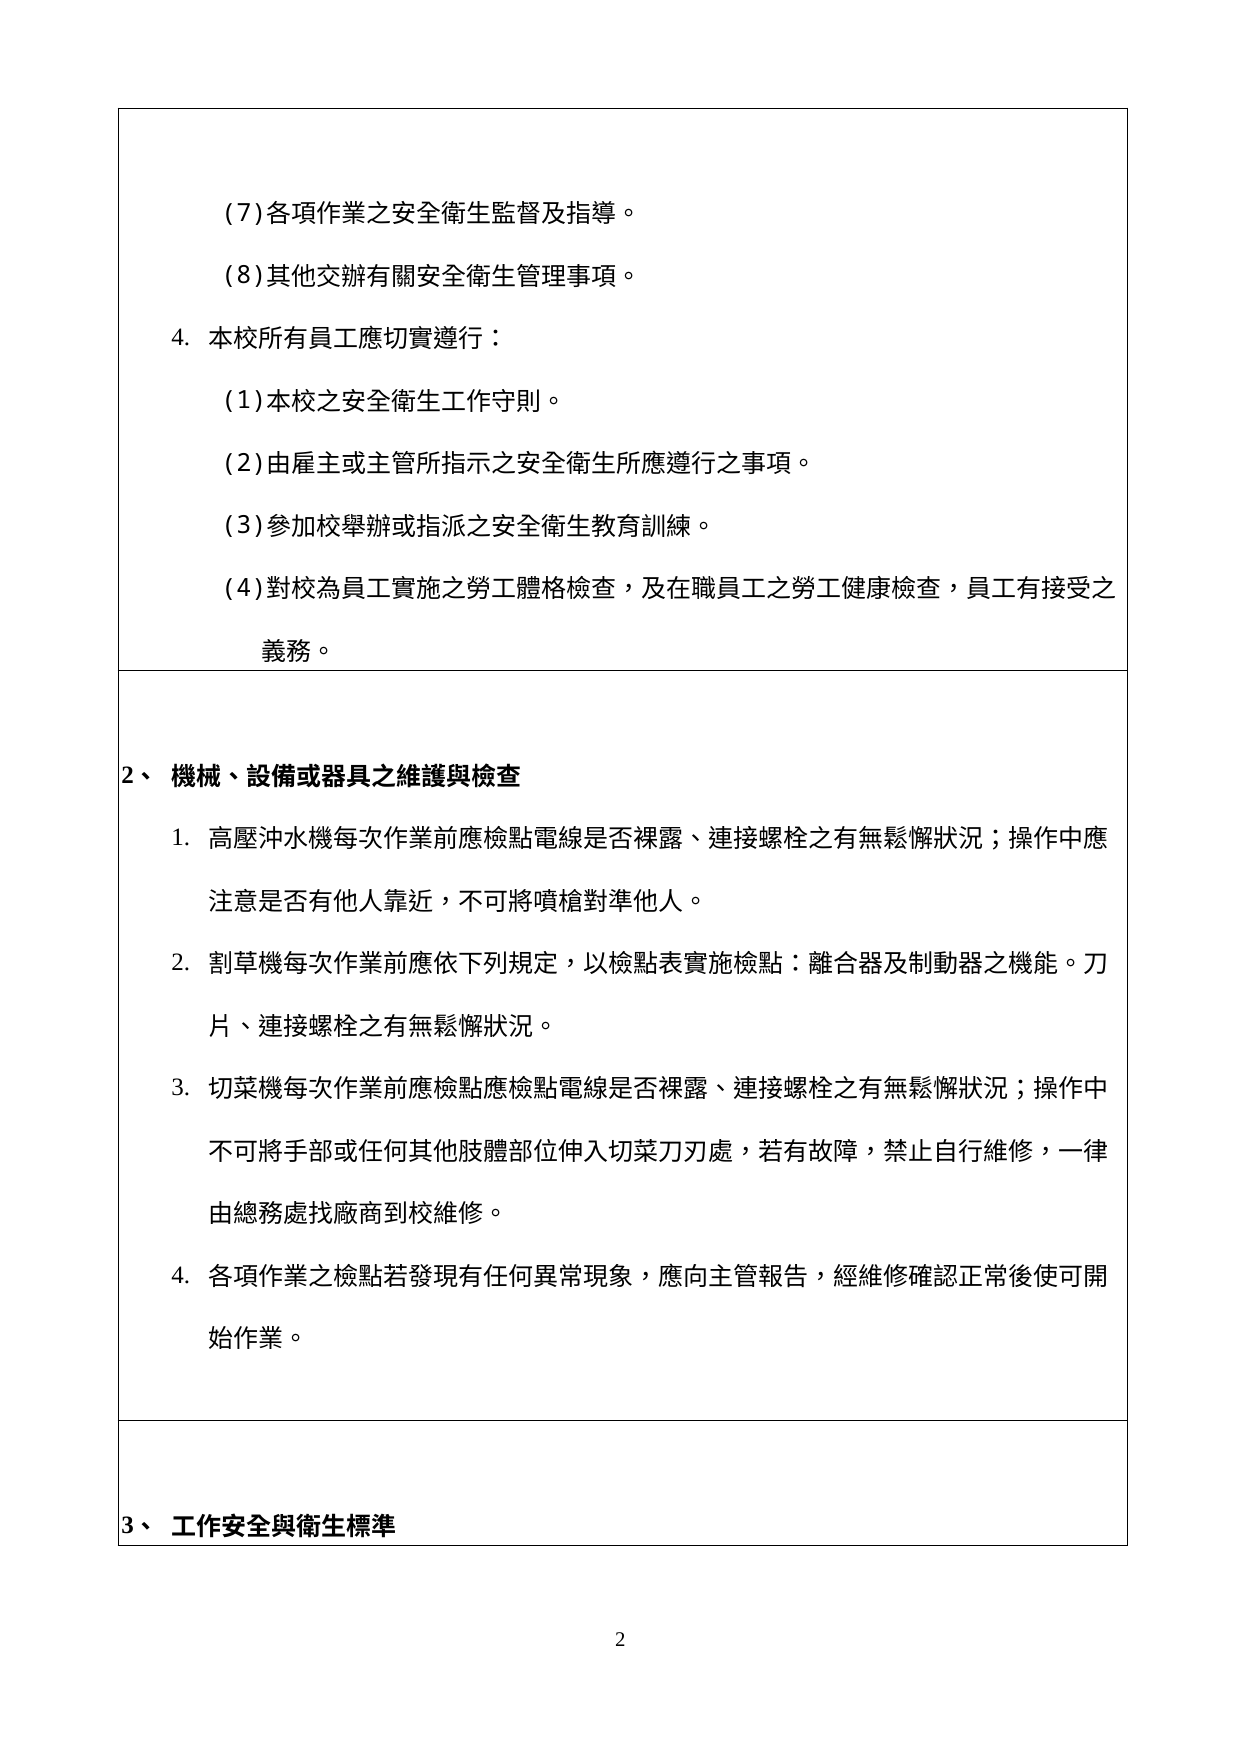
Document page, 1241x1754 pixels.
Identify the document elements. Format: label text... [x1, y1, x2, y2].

table_header 事業之職業安全衛生管理及各級之權責： 本校之職業安全衛生管理由雇主或對事業具有管理權限之雇主代理人綜理；由校內各處主管負執行之責。 本校(工程或作業)之職業安全衛生管理人員應執行： 釐訂職業災害防止計畫、緊急應變計畫，並指導有關部門實施。 規劃、督導各部門辦理職業安全衛生稽核及管理。 規劃、督導安全衛生設施之檢點與檢查。 規劃、督導有關人員實施巡視、定期檢查、重點檢查、危害通識及作業環境測定。 規劃、實施職業安全衛生教育訓練。 規劃勞工健康檢查，實施健康管理。 督導勞工疾病、傷害、殘廢、死亡等職業災害之調查處理及統計分析。 實施安全衛生績效管理評估，並提供職業安全衛生諮詢服務。 其他有關職業安全衛生管理事項。 各級主管應執行： 職業災害防止計畫事項。 安全衛生管理執行事項。 定期檢查、重點檢查、檢點及其他有關檢查督導事項。 定期或不定期實施巡視。 擬定安全作業標準。 教導及督導所屬依安全作業標準方法實施健康管理。 各項作業之安全衛生監督及指導。 其他交辦有關安全衛生管理事項。 本校所有員工應切實遵行： 本校之安全衛生工作守則。 由雇主或主管所指示之安全衛生所應遵行之事項。 參加校舉辦或指派之安全衛生教育訓練。 對校為員工實施之勞工體格檢查，及在職員工之勞工健康檢查，員工有接受之義務。 [119, 109, 1127, 670]
table_cell 機械、設備或器具之維護與檢查 高壓沖水機每次作業前應檢點電線是否裸露、連接螺栓之有無鬆懈狀況；操作中應注意是否有他人靠近，不可將噴槍對準他人。 割草機每次作業前應依下列規定，以檢點表實施檢點：離合器及制動器之機能。刀片、連接螺栓之有無鬆懈狀況。 切菜機每次作業前應檢點應檢點電線是否裸露、連接螺栓之有無鬆懈狀況；操作中不可將手部或任何其他肢體部位伸入切菜刀刃處，若有故障，禁止自行維修，一律由總務處找廠商到校維修。 各項作業之檢點若發現有任何異常現象，應向主管報告，經維修確認正常後使可開始作業。 [119, 671, 1127, 1420]
table_cell 工作安全與衛生標準 (一)一般安全衛生注意事項： 進行任何作業，應將安全列為優先考量，員工彼此應互相提醒注意安全，主管應巡視現場及作業狀況，遇有不安全的狀況，應立即要求員改正。 每一作業，主管應派遣二名員工以上為宜，俾能隨時相互關照。 上班前或工作中，嚴禁喝酒、或濫用有害身心、擾亂精神的藥物，主管或領班並應隨時注意部屬之身體及精神狀況。 工作人員應穿著工作上所需要的工作鞋，勿穿著奇形怪狀的鞋類；如拖鞋、涼鞋等，更嚴禁赤足在工作場所行走或工作。 工作場所應嚴禁追逐、嬉戲、打情罵俏或惡作劇等行為。 工作人員如感覺身體不適，或情緒不佳，不能擔任所指派的工作時，應報告主管改派工作或請假。 指派的工作如不能勝任，應明白向主管表明，切勿冒險逞強，害己害人。 工作人員應維持廠房及工作場所的清潔衛生，校內全部區域禁煙，不可再走路中或工作中吸煙嚼檳榔及任意拋棄、紙屑或亂吐檳榔汁。 任何人員非經正常手續許可，不得擅自拆修機器設備或擅自操作任何機件設備。 做任何作業必須事先與有關部門連繫，並了解工作程序、工作方法、設備運用情況、與其他設備關連等，向上級主管報告後採取必要的安全措施，主管於必要時應派員監督或協調。 對於手工具、機械及設備之護罩、護圍、接地及其它安全裝置不得破壞或使其失效，若發現安全裝置損壞應立即向主管或領班報告。 作業時應提高警覺，注意是否會有來車，是否會有物件飛散、落下或崩塌等危險。 嚴禁閒雜人等擅入割草作業、高壓沖水機作業、廚房作業等較危險之作業區域內。 員工於作業時，應依作業場所之狀況及規定確實使用校配發之、防護眼鏡及防護手套等防護器材，防護器材破損時，應立即停止作業，並向主管報告予以更新。 主管或相關人員進行巡視時，對未按標準作業程序及未佩戴安全防護器材之員工，應隨時予以指導及糾正，並將結果列入考核員工表現之依據。 (二)感電災害防止應注意事項： 工作時嚴禁打赤腳或穿拖鞋涼鞋，以避免感電，主管並應確實監督制止。 搬運物品時，應避免接近電氣設備，若於其附近作業時，應向主管或負責人報告，待其會同技術人員或台電校以斷電或絕緣披覆並採適當之作業方法後，才可作業。 禁止私自接通電氣設備，或拆卸漏電斷路器、接地設備、電氣開關、更換保險絲等使安全裝置無效之行為，主管並應隨時監督制止。 遇有電氣設備故障之狀況時，應向主管聯絡，由其指派技術人員進行維修，不得擅自進行檢修。 員工應隨時注意，電氣機具之電線、開關的護蓋或絕緣被覆是否損壞，遇有損壞或發生漏電之情形應立即停止作業，並向主管報告。 於電路開路後從事該電路、該電路支持物、或接近該電路工作物之敷設、建造、檢查、修理、油漆等作業前，應會同主管、領班及相關人員以檢電器具檢查，確認其已停電後，上鎖或標示「禁止送電」、「停電作業中」，始得作業。 前項作業中，主管及相關人員應在現場予以監督，並為必要之協助。 (四)墜落災害防止應注意事項： 於高處、開口部分或有墜落之虞之作業場所作業時，應確實佩戴校所配發之安全帶，並遵守安全作業之程序。 使用爬梯或合梯進行作業時，應注意其穩固性及是否有損壞，必要時主管或領班應另派員與下方固定並協助作業。 對於高處作業場所設置之欄杆、護圍、上下設備等裝置不得破壞或使其失效，若發現損壞應立即停止作業並向主管或領班報告。 高處作業應由安全之上下設備或階梯上下，嚴禁不安全之攀爬或跳躍動作。 [119, 1421, 1127, 1545]
